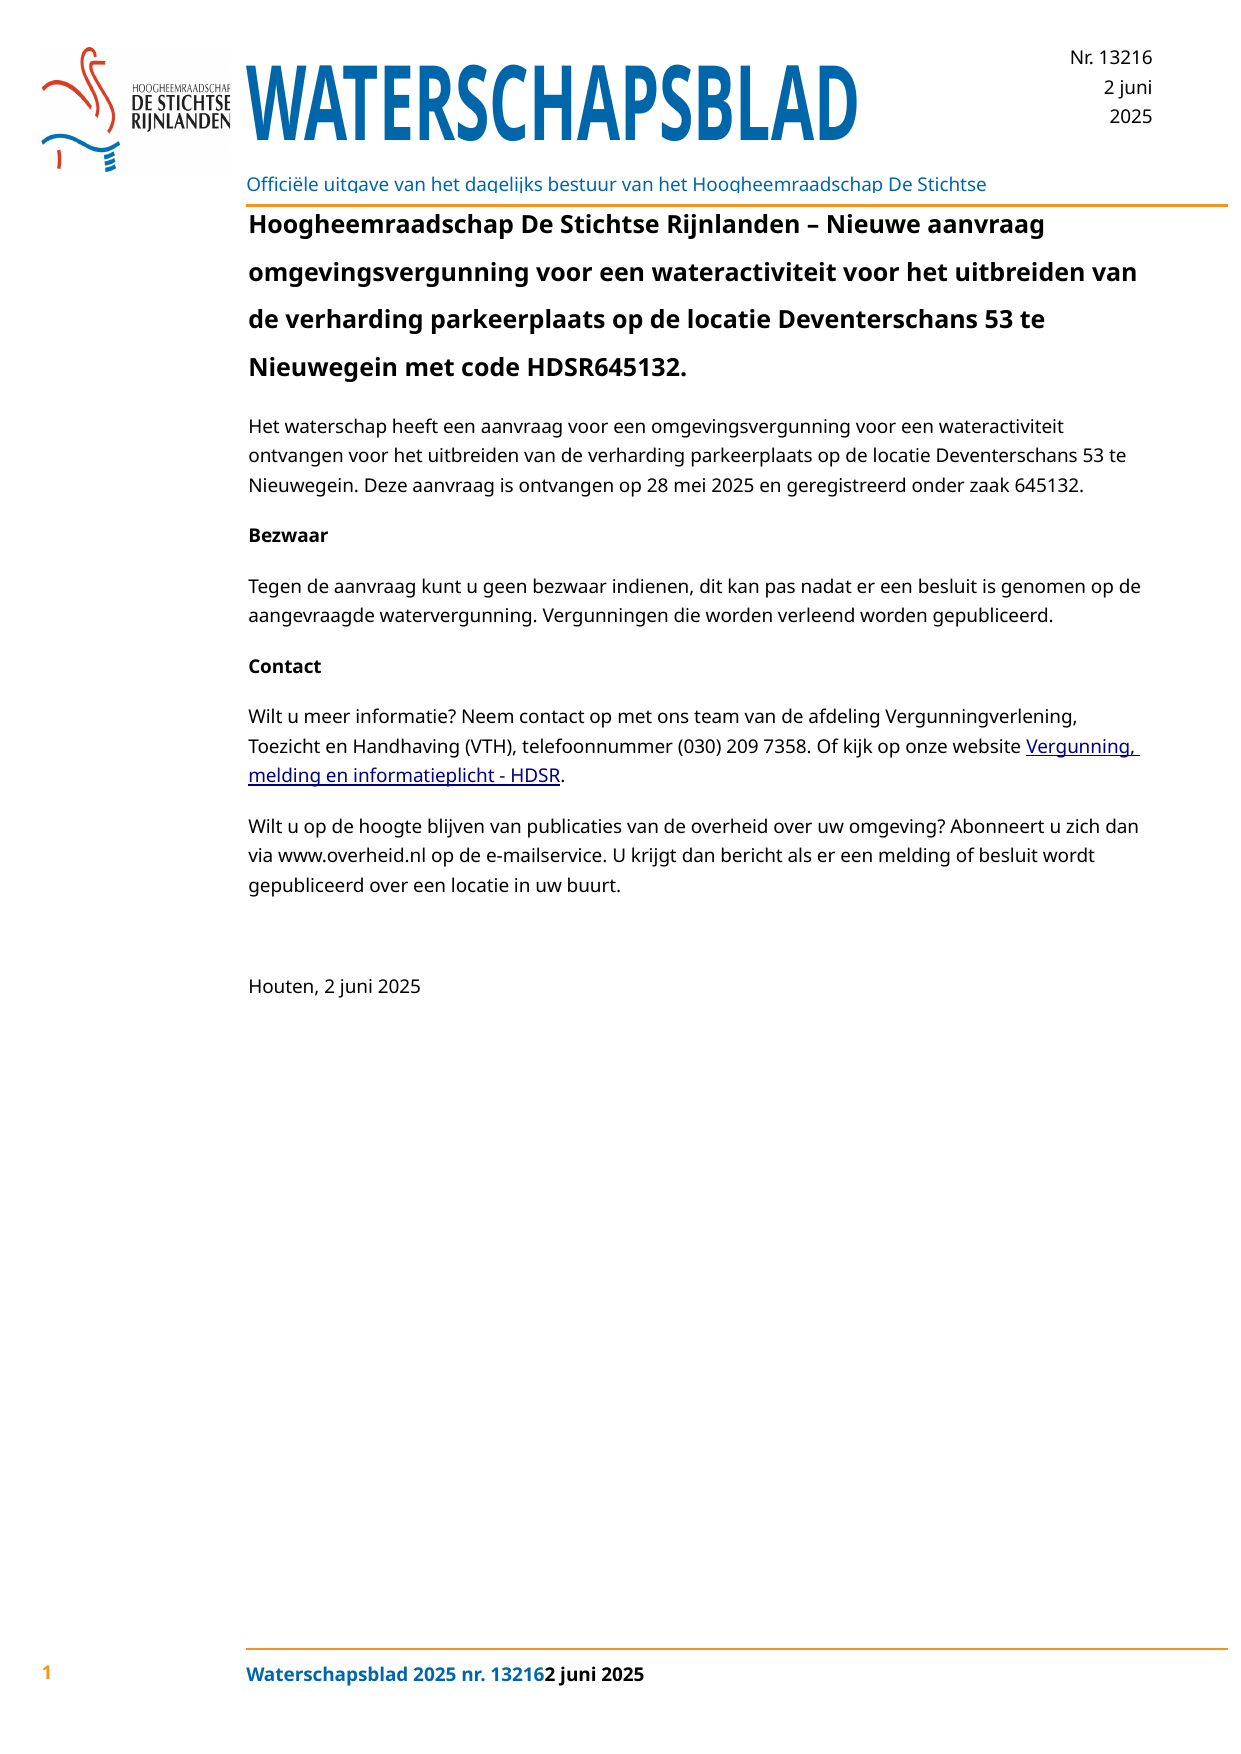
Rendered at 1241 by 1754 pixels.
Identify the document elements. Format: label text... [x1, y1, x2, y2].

picture [41, 47, 231, 172]
text Contact [248, 653, 1152, 679]
text Wilt u op de hoogte blijven van publicaties van de overheid over uw omgeving? Abonneert u zich dan via www.overheid.nl op de e-mailservice. U krijgt dan bericht als er een melding of besluit wordt gepubliceerd over een locatie in uw buurt. [248, 813, 1152, 898]
text Tegen de aanvraag kunt u geen bezwaar indienen, dit kan pas nadat er een besluit is genomen op de aangevraagde watervergunning. Vergunningen die worden verleend worden gepubliceerd. [248, 573, 1152, 628]
text Wilt u meer informatie? Neem contact op met ons team van de afdeling Vergunningverlening, Toezicht en Handhaving (VTH), telefoonnummer (030) 209 7358. Of kijk op onze website Vergunning, melding en informatieplicht - HDSR. [248, 703, 1152, 788]
text Het waterschap heeft een aanvraag voor een omgevingsvergunning voor een wateractiviteit ontvangen voor het uitbreiden van de verharding parkeerplaats op de locatie Deventerschans 53 te Nieuwegein. Deze aanvraag is ontvangen op 28 mei 2025 en geregistreerd onder zaak 645132. [248, 413, 1152, 498]
text Hoogheemraadschap De Stichtse Rijnlanden – Nieuwe aanvraag omgevingsvergunning voor een wateractiviteit voor het uitbreiden van de verharding parkeerplaats op de locatie Deventerschans 53 te Nieuwegein met code HDSR645132. [248, 207, 1152, 384]
text Bezwaar [248, 523, 1152, 548]
text Houten, 2 juni 2025 [248, 973, 1152, 999]
